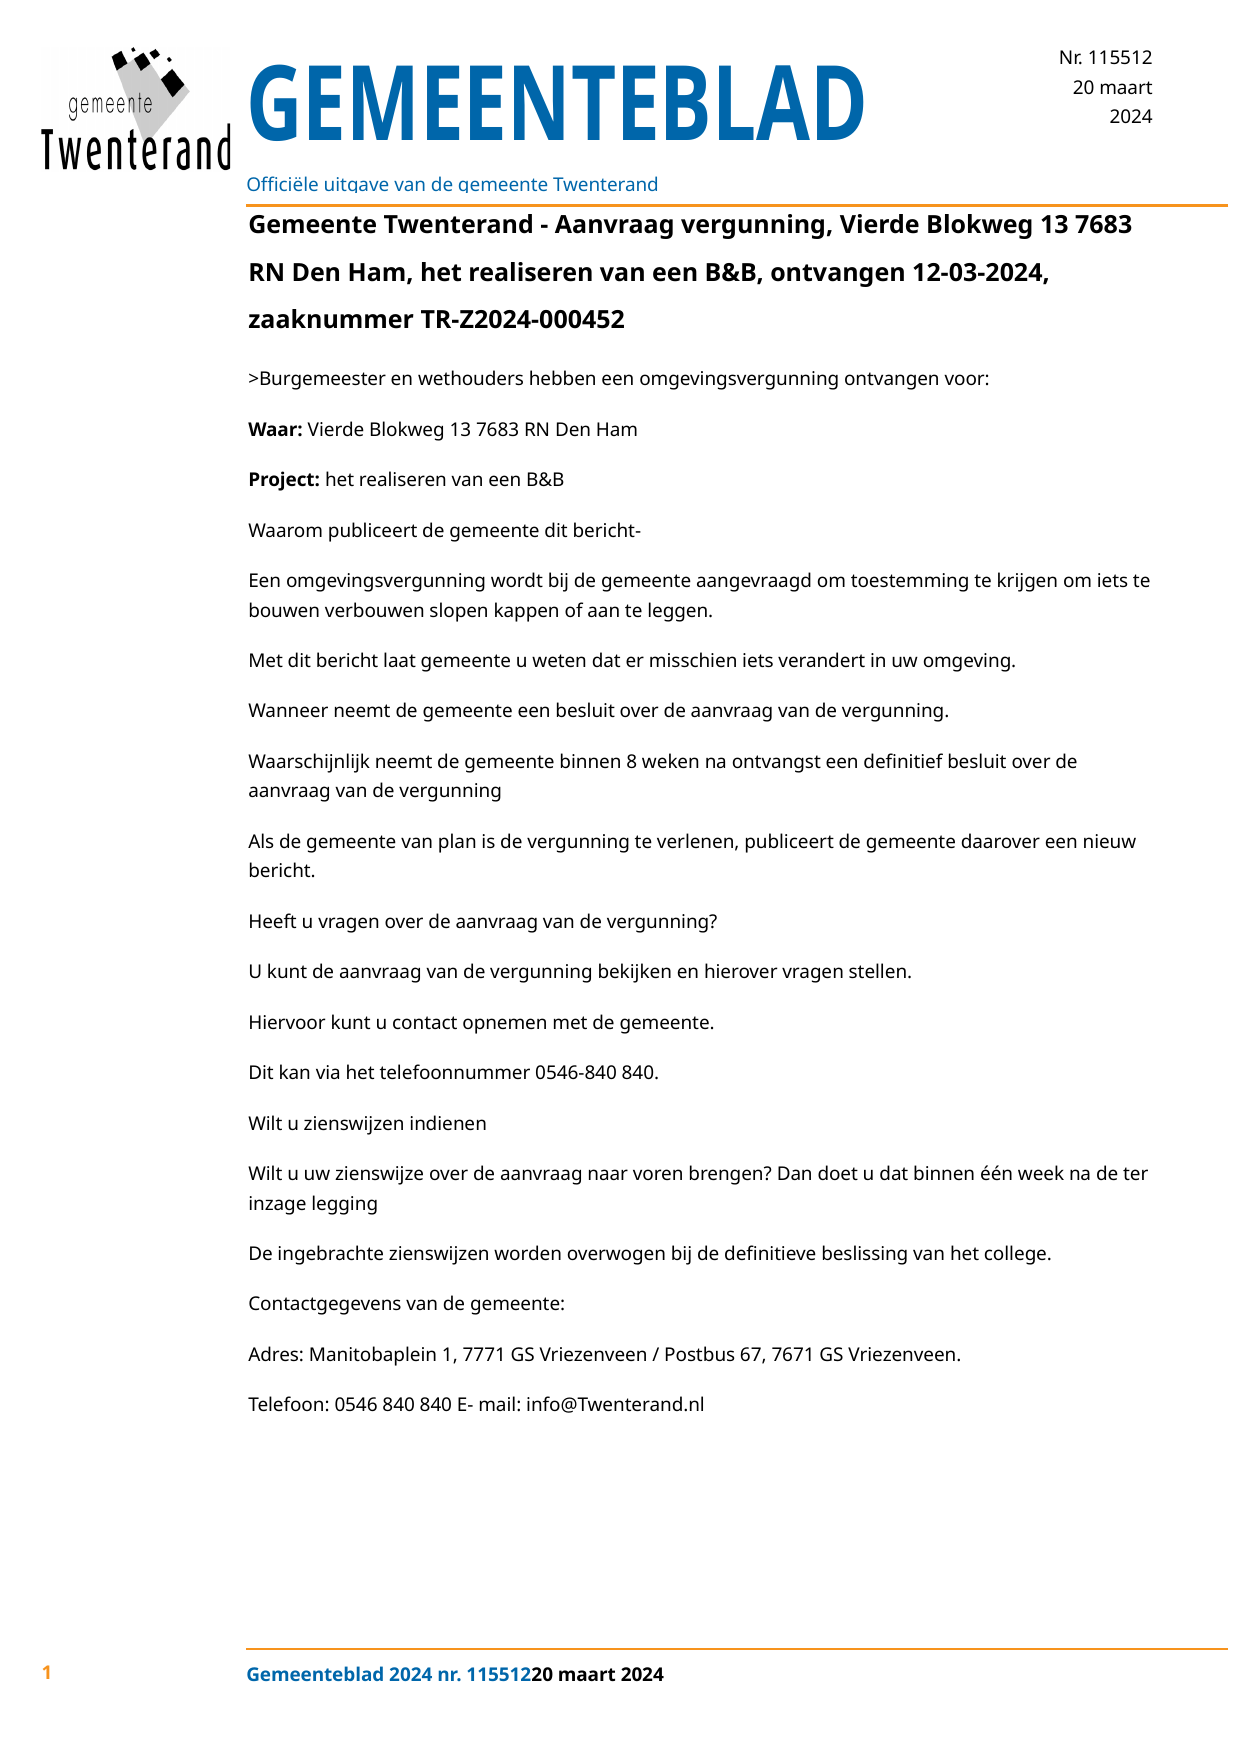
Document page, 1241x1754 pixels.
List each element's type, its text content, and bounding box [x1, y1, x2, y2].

text Met dit bericht laat gemeente u weten dat er misschien iets verandert in uw omgeving. [248, 647, 1152, 673]
text Gemeente Twenterand - Aanvraag vergunning, Vierde Blokweg 13 7683 RN Den Ham, het realiseren van een B&B, ontvangen 12-03-2024, zaaknummer TR-Z2024-000452 [248, 207, 1152, 336]
text Contactgegevens van de gemeente: [248, 1291, 1152, 1316]
text Waar: Vierde Blokweg 13 7683 RN Den Ham [248, 416, 1152, 442]
text Heeft u vragen over de aanvraag van de vergunning? [248, 908, 1152, 934]
text Dit kan via het telefoonnummer 0546-840 840. [248, 1059, 1152, 1085]
text Waarschijnlijk neemt de gemeente binnen 8 weken na ontvangst een definitief besluit over de aanvraag van de vergunning [248, 748, 1152, 803]
text Een omgevingsvergunning wordt bij de gemeente aangevraagd om toestemming te krijgen om iets te bouwen verbouwen slopen kappen of aan te leggen. [248, 567, 1152, 622]
text Telefoon: 0546 840 840 E- mail: info@Twenterand.nl [248, 1391, 1152, 1417]
text Als de gemeente van plan is de vergunning te verlenen, publiceert de gemeente daarover een nieuw bericht. [248, 828, 1152, 883]
text Adres: Manitobaplein 1, 7771 GS Vriezenveen / Postbus 67, 7671 GS Vriezenveen. [248, 1341, 1152, 1367]
text Wanneer neemt de gemeente een besluit over de aanvraag van de vergunning. [248, 698, 1152, 723]
text De ingebrachte zienswijzen worden overwogen bij de definitieve beslissing van het college. [248, 1240, 1152, 1266]
text U kunt de aanvraag van de vergunning bekijken en hierover vragen stellen. [248, 958, 1152, 984]
text >Burgemeester en wethouders hebben een omgevingsvergunning ontvangen voor: [248, 366, 1152, 391]
text Project: het realiseren van een B&B [248, 466, 1152, 492]
text Wilt u uw zienswijze over de aanvraag naar voren brengen? Dan doet u dat binnen één week na de ter inzage legging [248, 1160, 1152, 1215]
text Hiervoor kunt u contact opnemen met de gemeente. [248, 1009, 1152, 1034]
text Waarom publiceert de gemeente dit bericht- [248, 517, 1152, 542]
text Wilt u zienswijzen indienen [248, 1110, 1152, 1135]
picture [41, 47, 231, 172]
